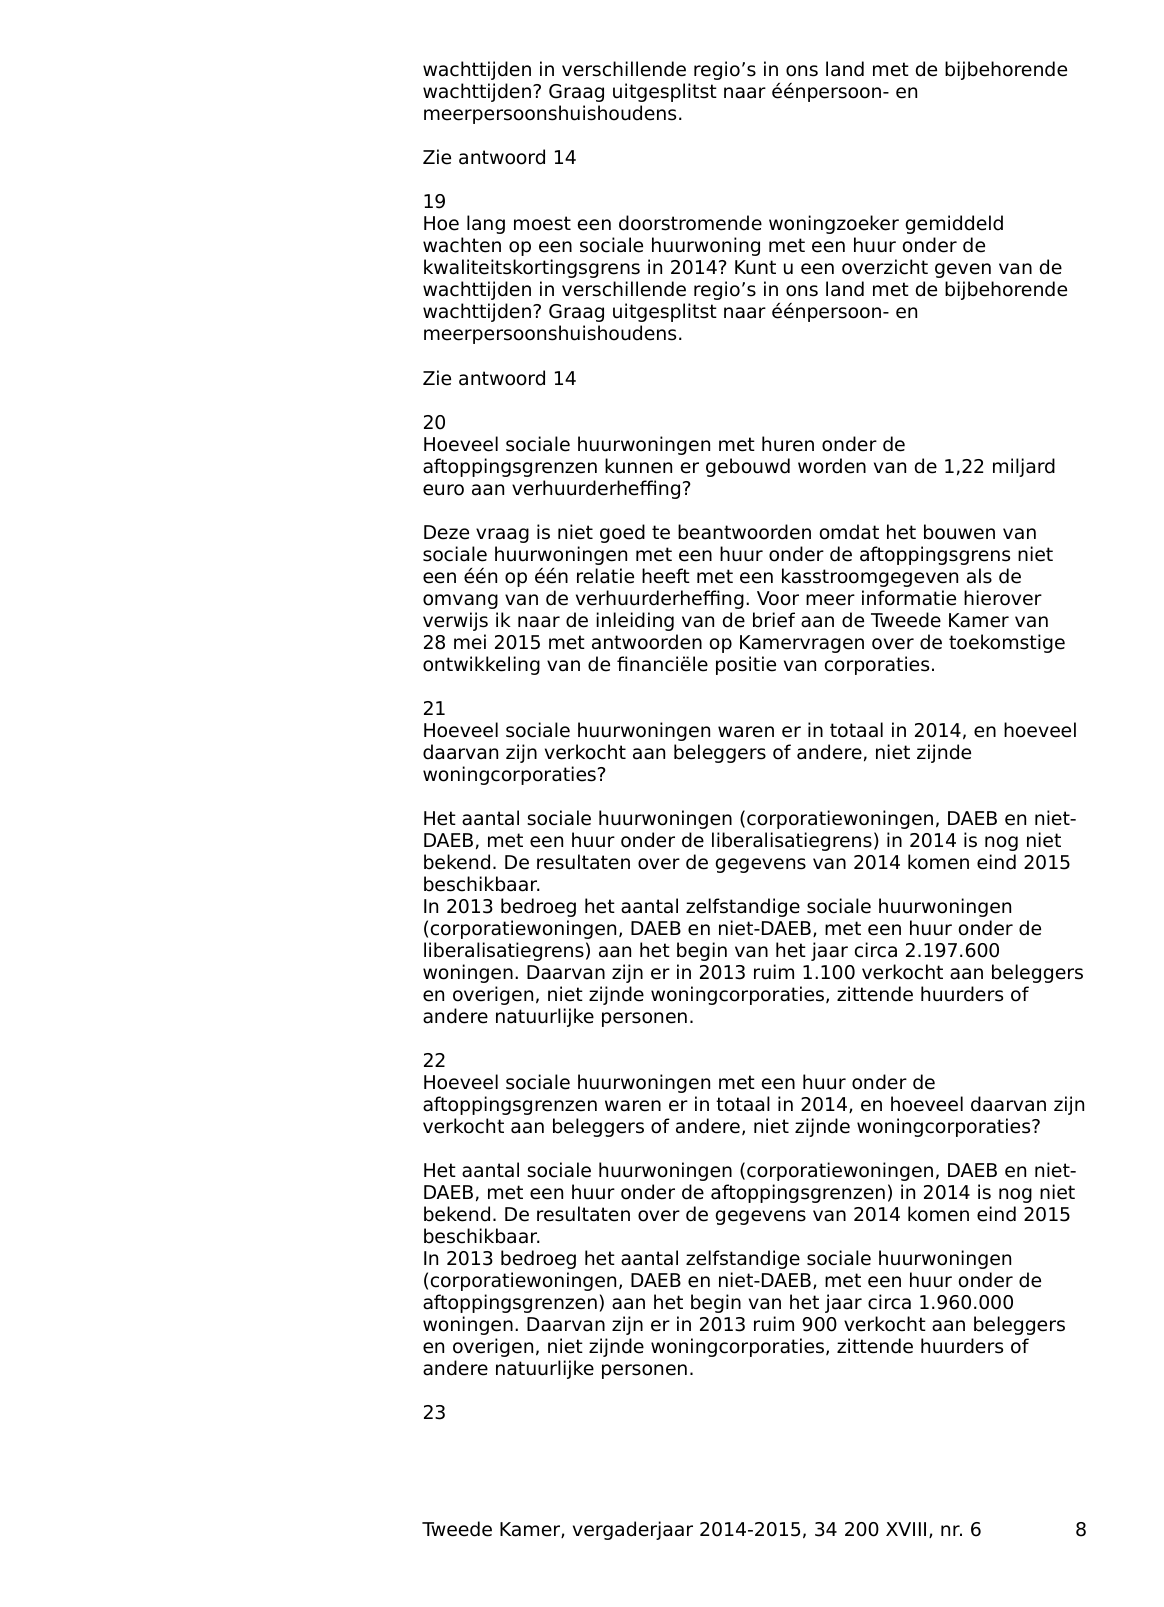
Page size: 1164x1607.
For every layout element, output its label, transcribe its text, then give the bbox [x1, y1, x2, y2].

text 22 [422, 1050, 1087, 1072]
text 23 [422, 1402, 1087, 1424]
text wachttijden in verschillende regio’s in ons land met de bijbehorende wachttijden? Graag uitgesplitst naar éénpersoon- en meerpersoonshuishoudens. [422, 59, 1087, 125]
text Het aantal sociale huurwoningen (corporatiewoningen, DAEB en niet-DAEB, met een huur onder de aftoppingsgrenzen) in 2014 is nog niet bekend. De resultaten over de gegevens van 2014 komen eind 2015 beschikbaar. [422, 1160, 1087, 1248]
text Hoeveel sociale huurwoningen met een huur onder de aftoppingsgrenzen waren er in totaal in 2014, en hoeveel daarvan zijn verkocht aan beleggers of andere, niet zijnde woningcorporaties? [422, 1072, 1087, 1138]
text Zie antwoord 14 [422, 147, 1087, 169]
text 19 [422, 191, 1087, 213]
text Het aantal sociale huurwoningen (corporatiewoningen, DAEB en niet-DAEB, met een huur onder de liberalisatiegrens) in 2014 is nog niet bekend. De resultaten over de gegevens van 2014 komen eind 2015 beschikbaar. [422, 808, 1087, 896]
text In 2013 bedroeg het aantal zelfstandige sociale huurwoningen (corporatiewoningen, DAEB en niet-DAEB, met een huur onder de liberalisatiegrens) aan het begin van het jaar circa 2.197.600 woningen. Daarvan zijn er in 2013 ruim 1.100 verkocht aan beleggers en overigen, niet zijnde woningcorporaties, zittende huurders of andere natuurlijke personen. [422, 896, 1087, 1028]
text Zie antwoord 14 [422, 367, 1087, 389]
text Hoeveel sociale huurwoningen met huren onder de aftoppingsgrenzen kunnen er gebouwd worden van de 1,22 miljard euro aan verhuurderheffing? [422, 433, 1087, 499]
text In 2013 bedroeg het aantal zelfstandige sociale huurwoningen (corporatiewoningen, DAEB en niet-DAEB, met een huur onder de aftoppingsgrenzen) aan het begin van het jaar circa 1.960.000 woningen. Daarvan zijn er in 2013 ruim 900 verkocht aan beleggers en overigen, niet zijnde woningcorporaties, zittende huurders of andere natuurlijke personen. [422, 1248, 1087, 1380]
text 21 [422, 698, 1087, 720]
text Deze vraag is niet goed te beantwoorden omdat het bouwen van sociale huurwoningen met een huur onder de aftoppingsgrens niet een één op één relatie heeft met een kasstroomgegeven als de omvang van de verhuurderheffing. Voor meer informatie hierover verwijs ik naar de inleiding van de brief aan de Tweede Kamer van 28 mei 2015 met antwoorden op Kamervragen over de toekomstige ontwikkeling van de financiële positie van corporaties. [422, 522, 1087, 676]
text Hoe lang moest een doorstromende woningzoeker gemiddeld wachten op een sociale huurwoning met een huur onder de kwaliteitskortingsgrens in 2014? Kunt u een overzicht geven van de wachttijden in verschillende regio’s in ons land met de bijbehorende wachttijden? Graag uitgesplitst naar éénpersoon- en meerpersoonshuishoudens. [422, 213, 1087, 345]
text 20 [422, 412, 1087, 433]
text Hoeveel sociale huurwoningen waren er in totaal in 2014, en hoeveel daarvan zijn verkocht aan beleggers of andere, niet zijnde woningcorporaties? [422, 720, 1087, 786]
